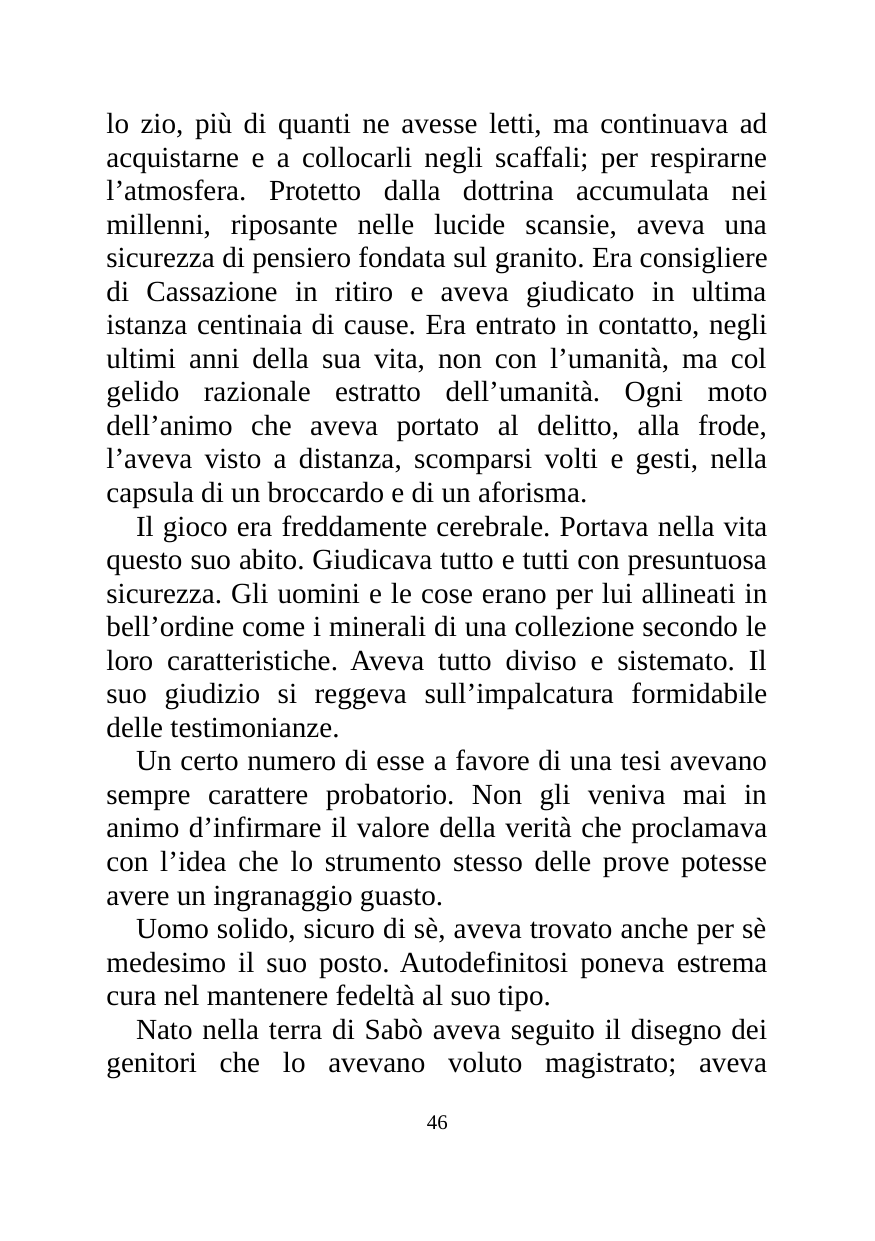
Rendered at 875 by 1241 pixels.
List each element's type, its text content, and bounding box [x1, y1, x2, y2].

text lo zio, più di quanti ne avesse letti, ma continuava ad acquistarne e a collocarli negli scaffali; per respirarne l’atmosfera. Protetto dalla dottrina accumulata nei millenni, riposante nelle lucide scansie, aveva una sicurezza di pensiero fondata sul granito. Era consigliere di Cassazione in ritiro e aveva giudicato in ultima istanza centinaia di cause. Era entrato in contatto, negli ultimi anni della sua vita, non con l’umanità, ma col gelido razionale estratto dell’umanità. Ogni moto dell’animo che aveva portato al delitto, alla frode, l’aveva visto a distanza, scomparsi volti e gesti, nella capsula di un broccardo e di un aforisma. [106, 106, 768, 509]
text Uomo solido, sicuro di sè, aveva trovato anche per sè medesimo il suo posto. Autodefinitosi poneva estrema cura nel mantenere fedeltà al suo tipo. [106, 911, 768, 1012]
text Un certo numero di esse a favore di una tesi avevano sempre carattere probatorio. Non gli veniva mai in animo d’infirmare il valore della verità che proclamava con l’idea che lo strumento stesso delle prove potesse avere un ingranaggio guasto. [106, 743, 768, 911]
text Il gioco era freddamente cerebrale. Portava nella vita questo suo abito. Giudicava tutto e tutti con presuntuosa sicurezza. Gli uomini e le cose erano per lui allineati in bell’ordine come i minerali di una collezione secondo le loro caratteristiche. Aveva tutto diviso e sistemato. Il suo giudizio si reggeva sull’impalcatura formidabile delle testimonianze. [106, 509, 768, 743]
text Nato nella terra di Sabò aveva seguito il disegno dei genitori che lo avevano voluto magistrato; aveva [106, 1012, 768, 1079]
